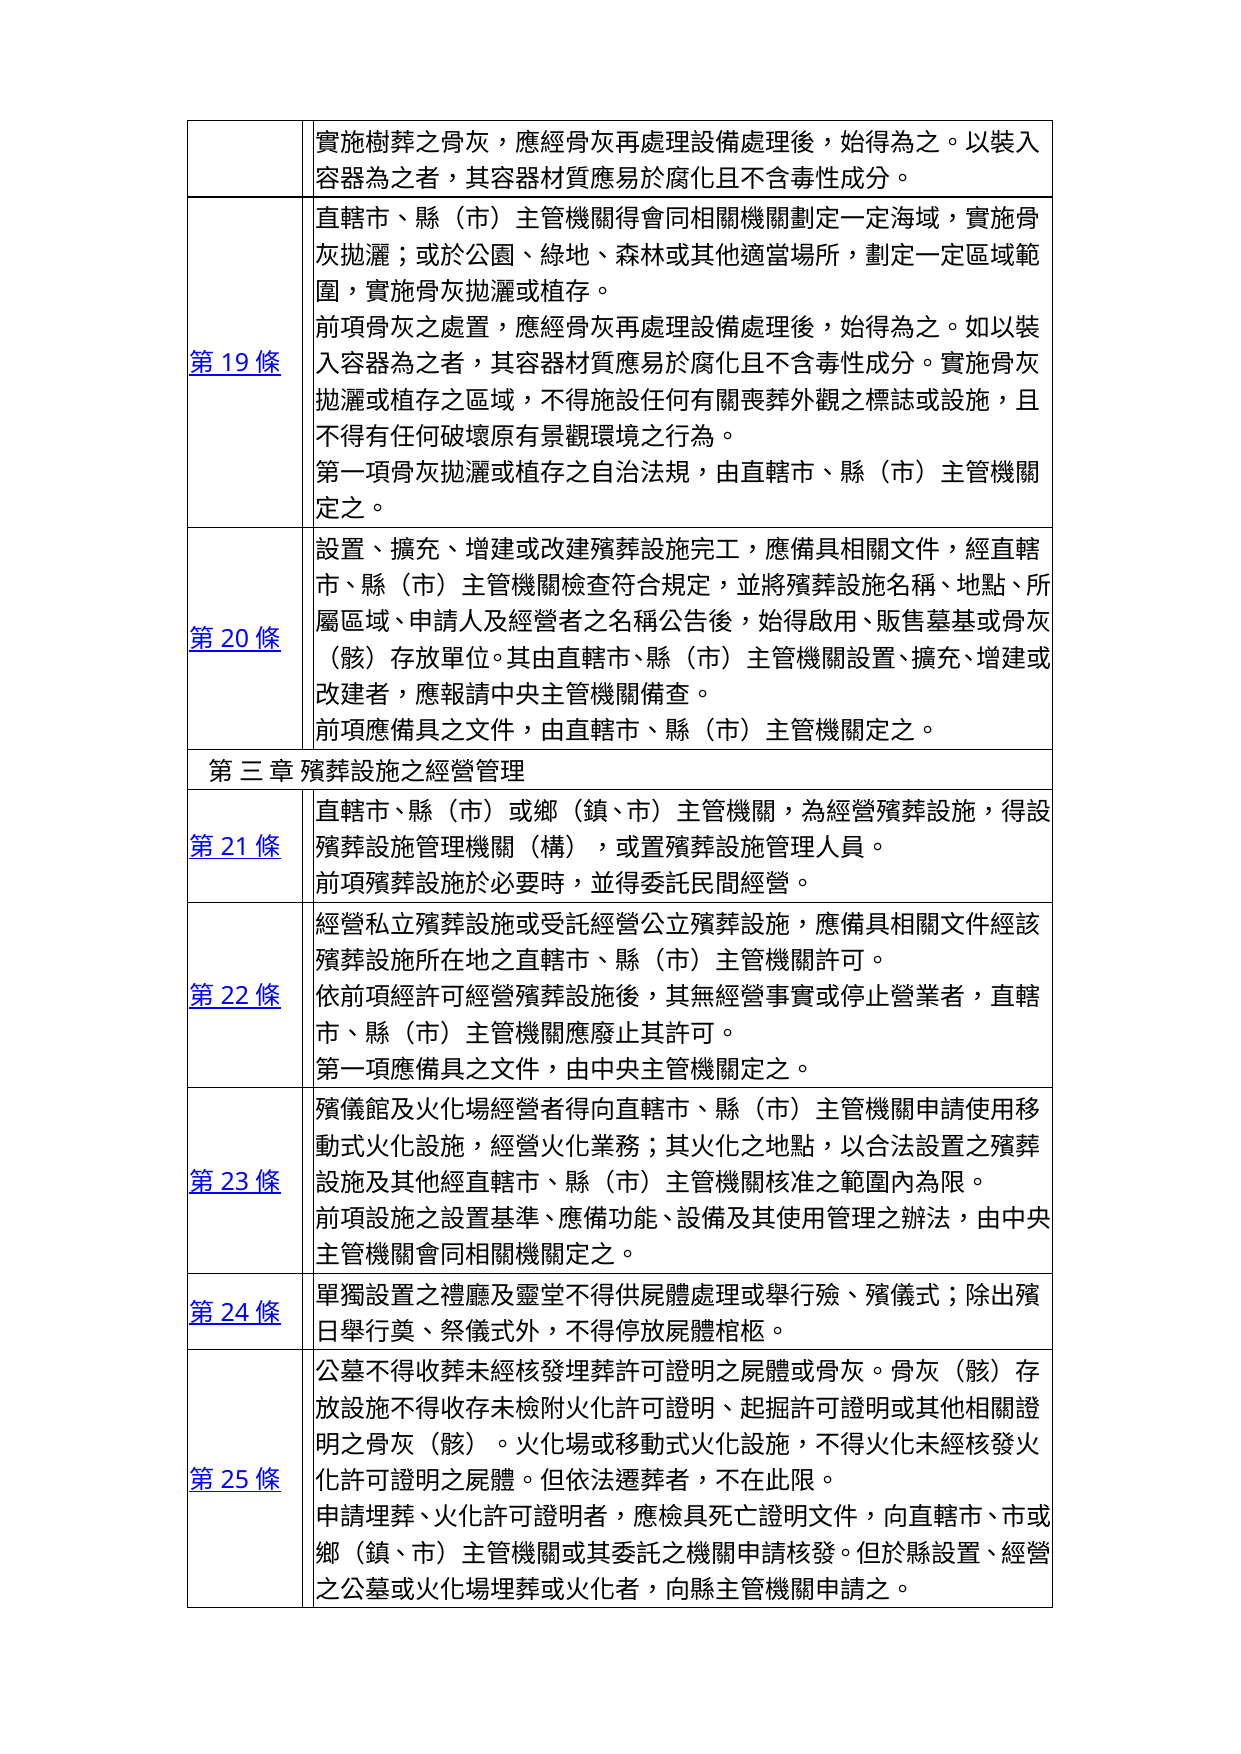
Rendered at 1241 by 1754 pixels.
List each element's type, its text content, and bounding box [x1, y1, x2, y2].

table_cell [303, 198, 313, 527]
table_cell 經營私立殯葬設施或受託經營公立殯葬設施，應備具相關文件經該殯葬設施所在地之直轄市、縣（市）主管機關許可。 依前項經許可經營殯葬設施後，其無經營事實或停止營業者，直轄市、縣（市）主管機關應廢止其許可。 第一項應備具之文件，由中央主管機關定之。 [314, 903, 1052, 1087]
table_cell [303, 528, 313, 748]
table_cell 設置、擴充、增建或改建殯葬設施完工，應備具相關文件，經直轄市、縣（市）主管機關檢查符合規定，並將殯葬設施名稱、地點、所屬區域、申請人及經營者之名稱公告後，始得啟用、販售墓基或骨灰（骸）存放單位。其由直轄市、縣（市）主管機關設置、擴充、增建或改建者，應報請中央主管機關備查。 前項應備具之文件，由直轄市、縣（市）主管機關定之。 [314, 528, 1052, 748]
table_cell 殯儀館及火化場經營者得向直轄市、縣（市）主管機關申請使用移動式火化設施，經營火化業務；其火化之地點，以合法設置之殯葬設施及其他經直轄市、縣（市）主管機關核准之範圍內為限。 前項設施之設置基準、應備功能、設備及其使用管理之辦法，由中央主管機關會同相關機關定之。 [314, 1088, 1052, 1273]
table_cell 第 23 條 [188, 1088, 302, 1273]
table_cell [110, 118, 1131, 1610]
table_cell [303, 1088, 313, 1273]
table_cell [188, 121, 302, 196]
table_cell [303, 1350, 313, 1607]
table_cell 第 25 條 [188, 1350, 302, 1607]
table_cell 第 22 條 [188, 903, 302, 1087]
table_cell [303, 121, 313, 196]
table_cell 實施樹葬之骨灰，應經骨灰再處理設備處理後，始得為之。以裝入容器為之者，其容器材質應易於腐化且不含毒性成分。 [314, 121, 1052, 196]
table_cell 直轄市、縣（市）或鄉（鎮、市）主管機關，為經營殯葬設施，得設殯葬設施管理機關（構），或置殯葬設施管理人員。 前項殯葬設施於必要時，並得委託民間經營。 [314, 790, 1052, 902]
table_cell 第 19 條 [188, 198, 302, 527]
table_cell [303, 790, 313, 902]
table_cell [303, 1274, 313, 1349]
table_cell 直轄市、縣（市）主管機關得會同相關機關劃定一定海域，實施骨灰拋灑；或於公園、綠地、森林或其他適當場所，劃定一定區域範圍，實施骨灰拋灑或植存。 前項骨灰之處置，應經骨灰再處理設備處理後，始得為之。如以裝入容器為之者，其容器材質應易於腐化且不含毒性成分。實施骨灰拋灑或植存之區域，不得施設任何有關喪葬外觀之標誌或設施，且不得有任何破壞原有景觀環境之行為。 第一項骨灰拋灑或植存之自治法規，由直轄市、縣（市）主管機關定之。 [314, 198, 1052, 527]
table_cell 單獨設置之禮廳及靈堂不得供屍體處理或舉行殮、殯儀式；除出殯日舉行奠、祭儀式外，不得停放屍體棺柩。 [314, 1274, 1052, 1349]
table_cell [303, 903, 313, 1087]
table_cell 公墓不得收葬未經核發埋葬許可證明之屍體或骨灰。骨灰（骸）存放設施不得收存未檢附火化許可證明、起掘許可證明或其他相關證明之骨灰（骸）。火化場或移動式火化設施，不得火化未經核發火化許可證明之屍體。但依法遷葬者，不在此限。 申請埋葬、火化許可證明者，應檢具死亡證明文件，向直轄市、市或鄉（鎮、市）主管機關或其委託之機關申請核發。但於縣設置、經營之公墓或火化場埋葬或火化者，向縣主管機關申請之。 [314, 1350, 1052, 1607]
table_cell 第 21 條 [188, 790, 302, 902]
table_cell 第 三 章 殯葬設施之經營管理 [188, 750, 1052, 789]
table_cell 第 20 條 [188, 528, 302, 748]
table_cell 第 24 條 [188, 1274, 302, 1349]
